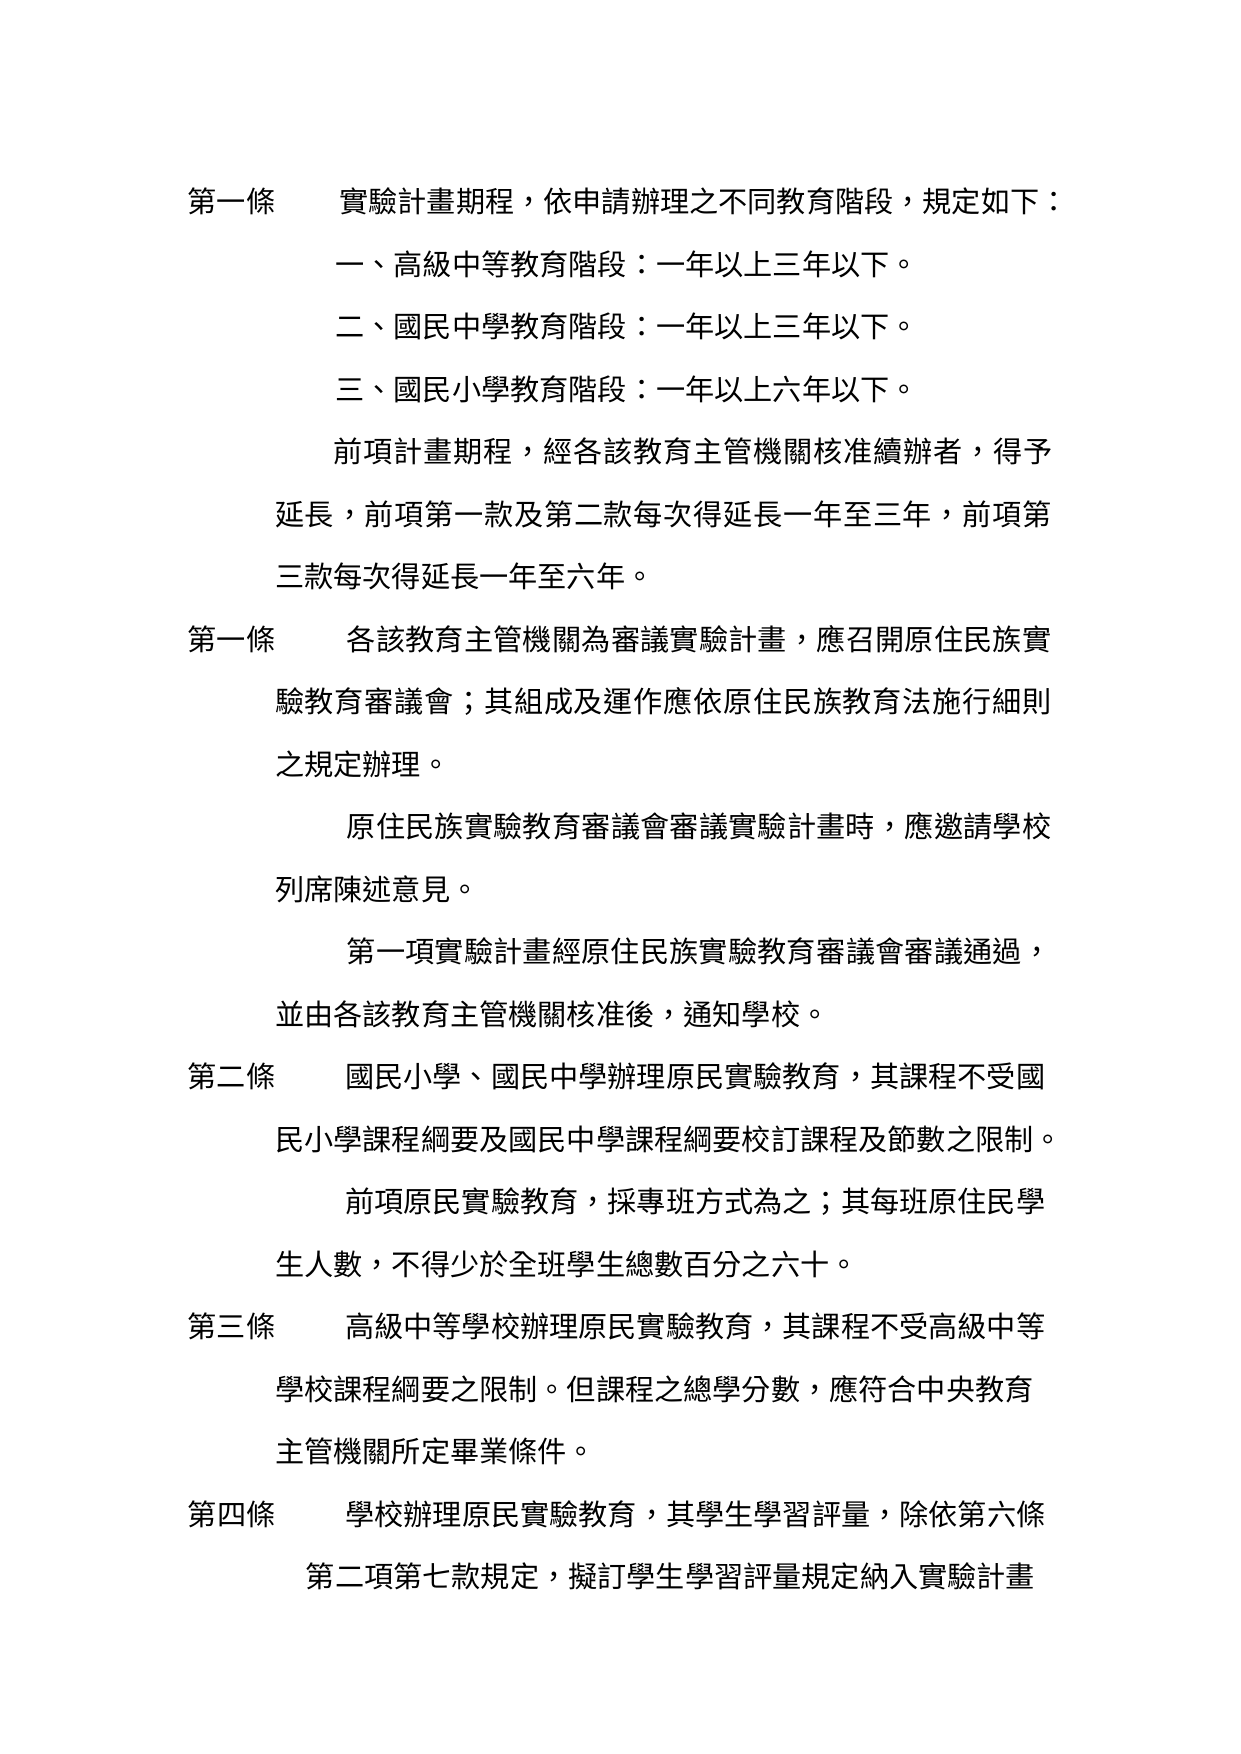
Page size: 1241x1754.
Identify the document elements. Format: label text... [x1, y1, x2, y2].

list 高級中等教育階段：一年以上三年以下。 [335, 221, 1053, 283]
list 實驗計畫期程，依申請辦理之不同教育階段，規定如下： [187, 158, 1053, 221]
text 原住民族實驗教育審議會審議實驗計畫時，應邀請學校列席陳述意見。 [275, 783, 1053, 908]
text 前項原民實驗教育，採專班方式為之；其每班原住民學生人數，不得少於全班學生總數百分之六十。 [275, 1158, 1053, 1283]
list 國民小學教育階段：一年以上六年以下。 [335, 346, 1053, 408]
list 各該教育主管機關為審議實驗計畫，應召開原住民族實驗教育審議會；其組成及運作應依原住民族教育法施行細則之規定辦理。 [187, 596, 1053, 783]
list 高級中等學校辦理原民實驗教育，其課程不受高級中等學校課程綱要之限制。但課程之總學分數，應符合中央教育主管機關所定畢業條件。 [187, 1283, 1053, 1471]
list 國民中學教育階段：一年以上三年以下。 [335, 283, 1053, 346]
list 國民小學、國民中學辦理原民實驗教育，其課程不受國民小學課程綱要及國民中學課程綱要校訂課程及節數之限制。 [187, 1033, 1053, 1158]
text 前項計畫期程，經各該教育主管機關核准續辦者，得予延長，前項第一款及第二款每次得延長一年至三年，前項第三款每次得延長一年至六年。 [275, 408, 1053, 596]
list 學校辦理原民實驗教育，其學生學習評量，除依第六條第二項第七款規定，擬訂學生學習評量規定納入實驗計畫 [188, 1471, 1053, 1596]
text 第一項實驗計畫經原住民族實驗教育審議會審議通過，並由各該教育主管機關核准後，通知學校。 [275, 908, 1053, 1033]
